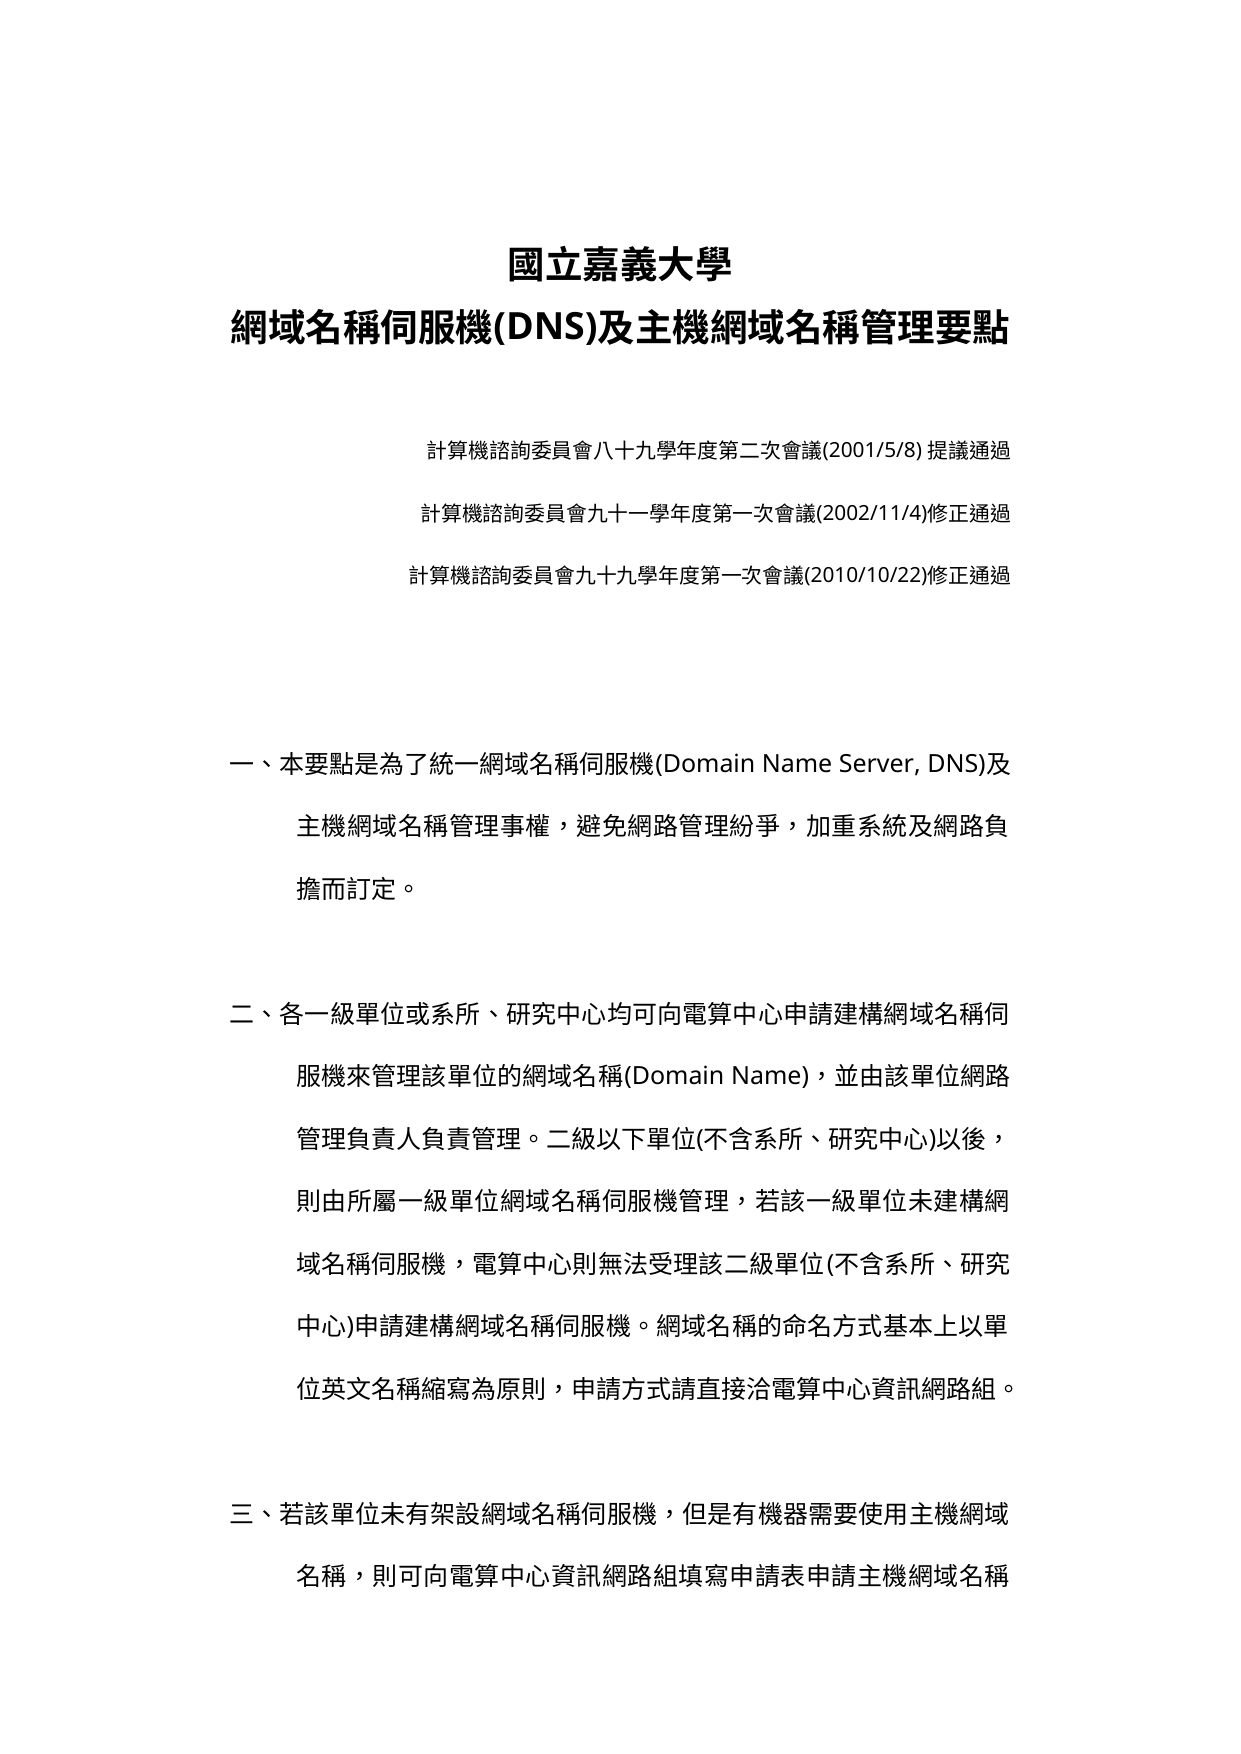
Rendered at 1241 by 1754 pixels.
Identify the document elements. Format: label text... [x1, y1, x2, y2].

text 一、本要點是為了統一網域名稱伺服機(Domain Name Server, DNS)及主機網域名稱管理事權，避免網路管理紛爭，加重系統及網路負擔而訂定。 [229, 721, 1011, 908]
text 計算機諮詢委員會九十一學年度第一次會議(2002/11/4)修正通過 [230, 471, 1011, 533]
text 二、各一級單位或系所、研究中心均可向電算中心申請建構網域名稱伺服機來管理該單位的網域名稱(Domain Name)，並由該單位網路管理負責人負責管理。二級以下單位(不含系所、研究中心)以後，則由所屬一級單位網域名稱伺服機管理，若該一級單位未建構網域名稱伺服機，電算中心則無法受理該二級單位(不含系所、研究中心)申請建構網域名稱伺服機。網域名稱的命名方式基本上以單位英文名稱縮寫為原則，申請方式請直接洽電算中心資訊網路組。 [229, 971, 1011, 1408]
subtitle 國立嘉義大學 網域名稱伺服機(DNS)及主機網域名稱管理要點 [229, 221, 1011, 346]
text 三、若該單位未有架設網域名稱伺服機，但是有機器需要使用主機網域名稱，則可向電算中心資訊網路組填寫申請表申請主機網域名稱，原則上一個單位最多只能申請三個，超過三個則須架設網域名稱伺服機管理。架設網路伺服機則依「國立嘉義大學網站架站申請要點」規定辦理。 [229, 1471, 1011, 1596]
text 計算機諮詢委員會九十九學年度第一次會議(2010/10/22)修正通過 [230, 533, 1011, 596]
text 計算機諮詢委員會八十九學年度第二次會議(2001/5/8) 提議通過 [230, 408, 1011, 471]
